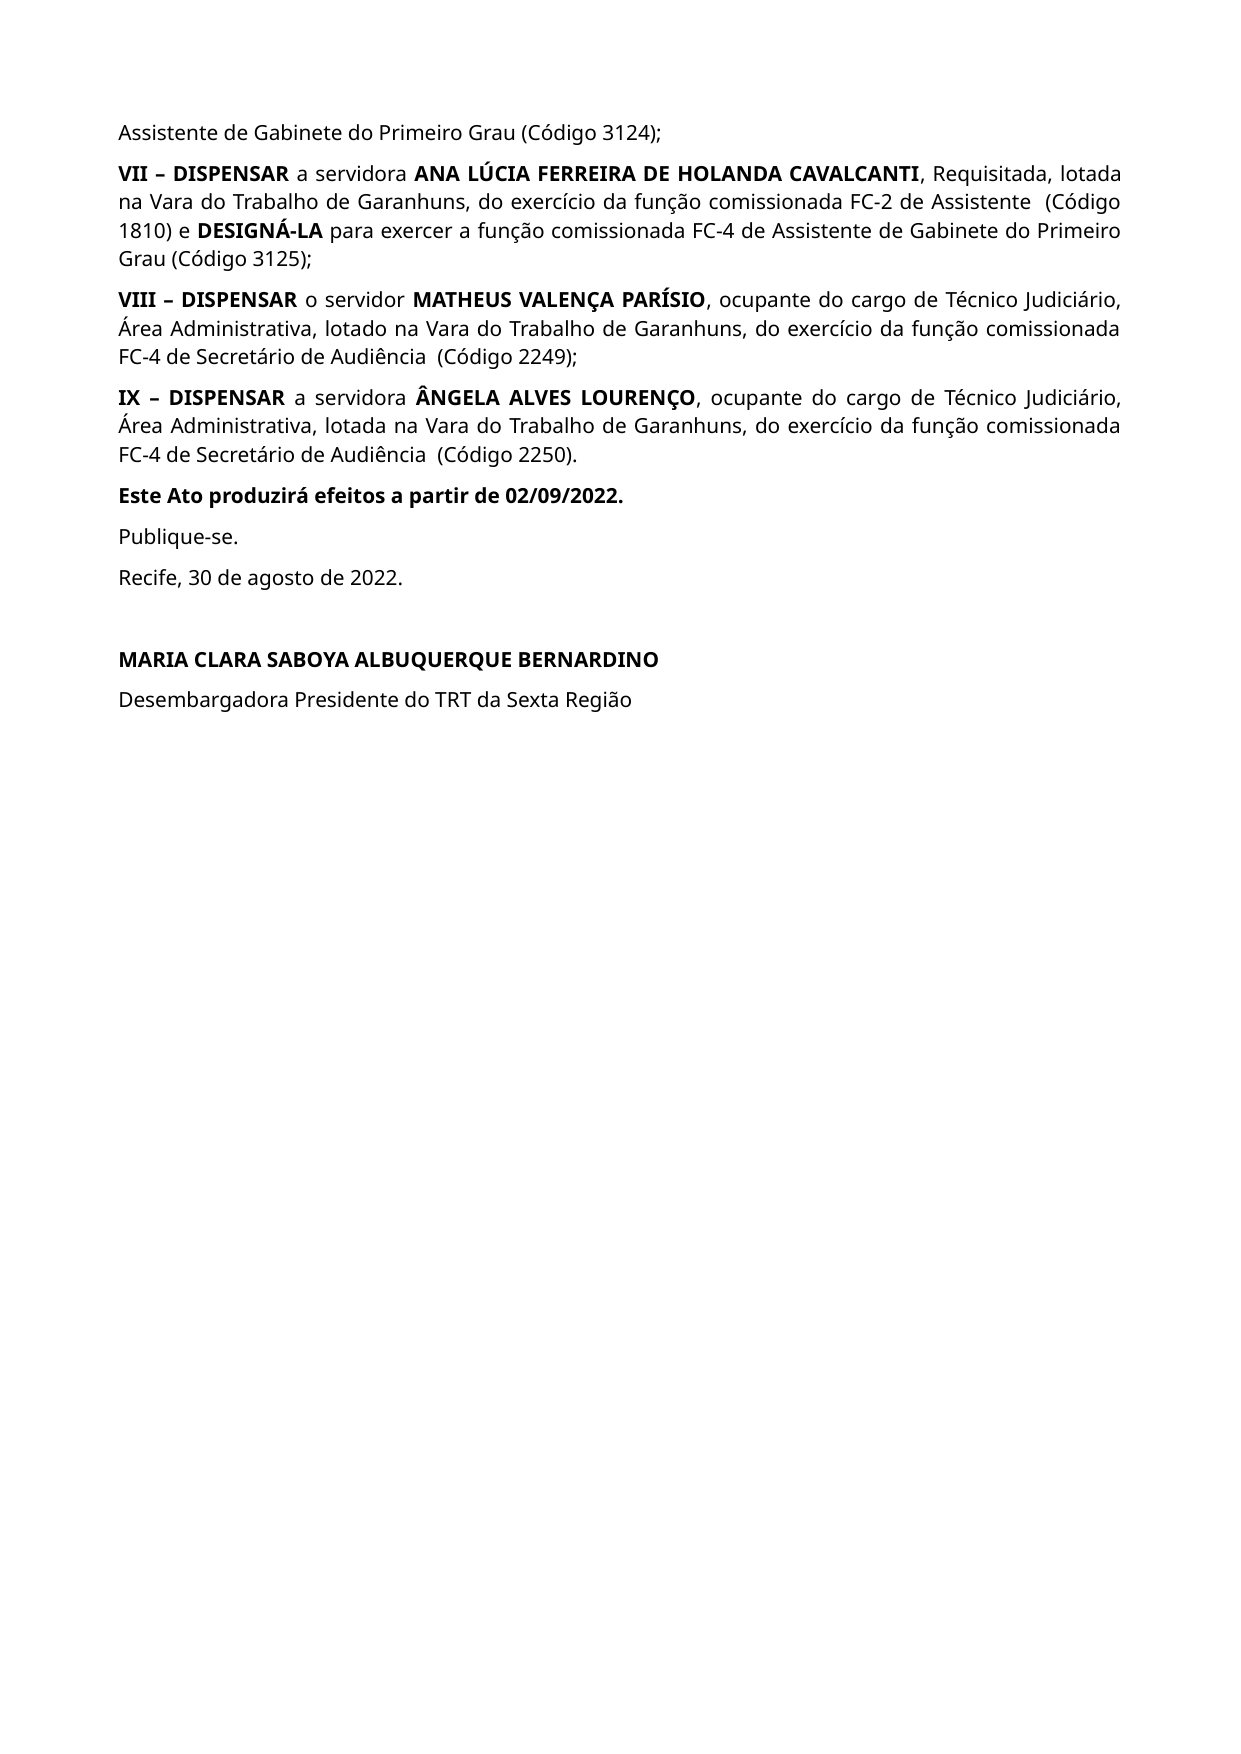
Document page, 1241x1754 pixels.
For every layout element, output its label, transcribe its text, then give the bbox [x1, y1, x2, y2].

text MARIA CLARA SABOYA ALBUQUERQUE BERNARDINO [118, 645, 1107, 673]
text Este Ato produzirá efeitos a partir de 02/09/2022. [118, 481, 1122, 509]
text VIII – DISPENSAR o servidor MATHEUS VALENÇA PARÍSIO, ocupante do cargo de Técnico Judiciário, Área Administrativa, lotado na Vara do Trabalho de Garanhuns, do exercício da função comissionada FC-4 de Secretário de Audiência (Código 2249); [118, 285, 1122, 371]
text Recife, 30 de agosto de 2022. [118, 563, 1107, 591]
text VII – DISPENSAR a servidora ANA LÚCIA FERREIRA DE HOLANDA CAVALCANTI, Requisitada, lotada na Vara do Trabalho de Garanhuns, do exercício da função comissionada FC-2 de Assistente (Código 1810) e DESIGNÁ-LA para exercer a função comissionada FC-4 de Assistente de Gabinete do Primeiro Grau (Código 3125); [118, 159, 1122, 273]
text Desembargadora Presidente do TRT da Sexta Região [118, 686, 1122, 714]
text IX – DISPENSAR a servidora ÂNGELA ALVES LOURENÇO, ocupante do cargo de Técnico Judiciário, Área Administrativa, lotada na Vara do Trabalho de Garanhuns, do exercício da função comissionada FC-4 de Secretário de Audiência (Código 2250). [118, 383, 1122, 468]
text Publique-se. [118, 522, 1107, 550]
text Assistente de Gabinete do Primeiro Grau (Código 3124); [118, 118, 1122, 147]
